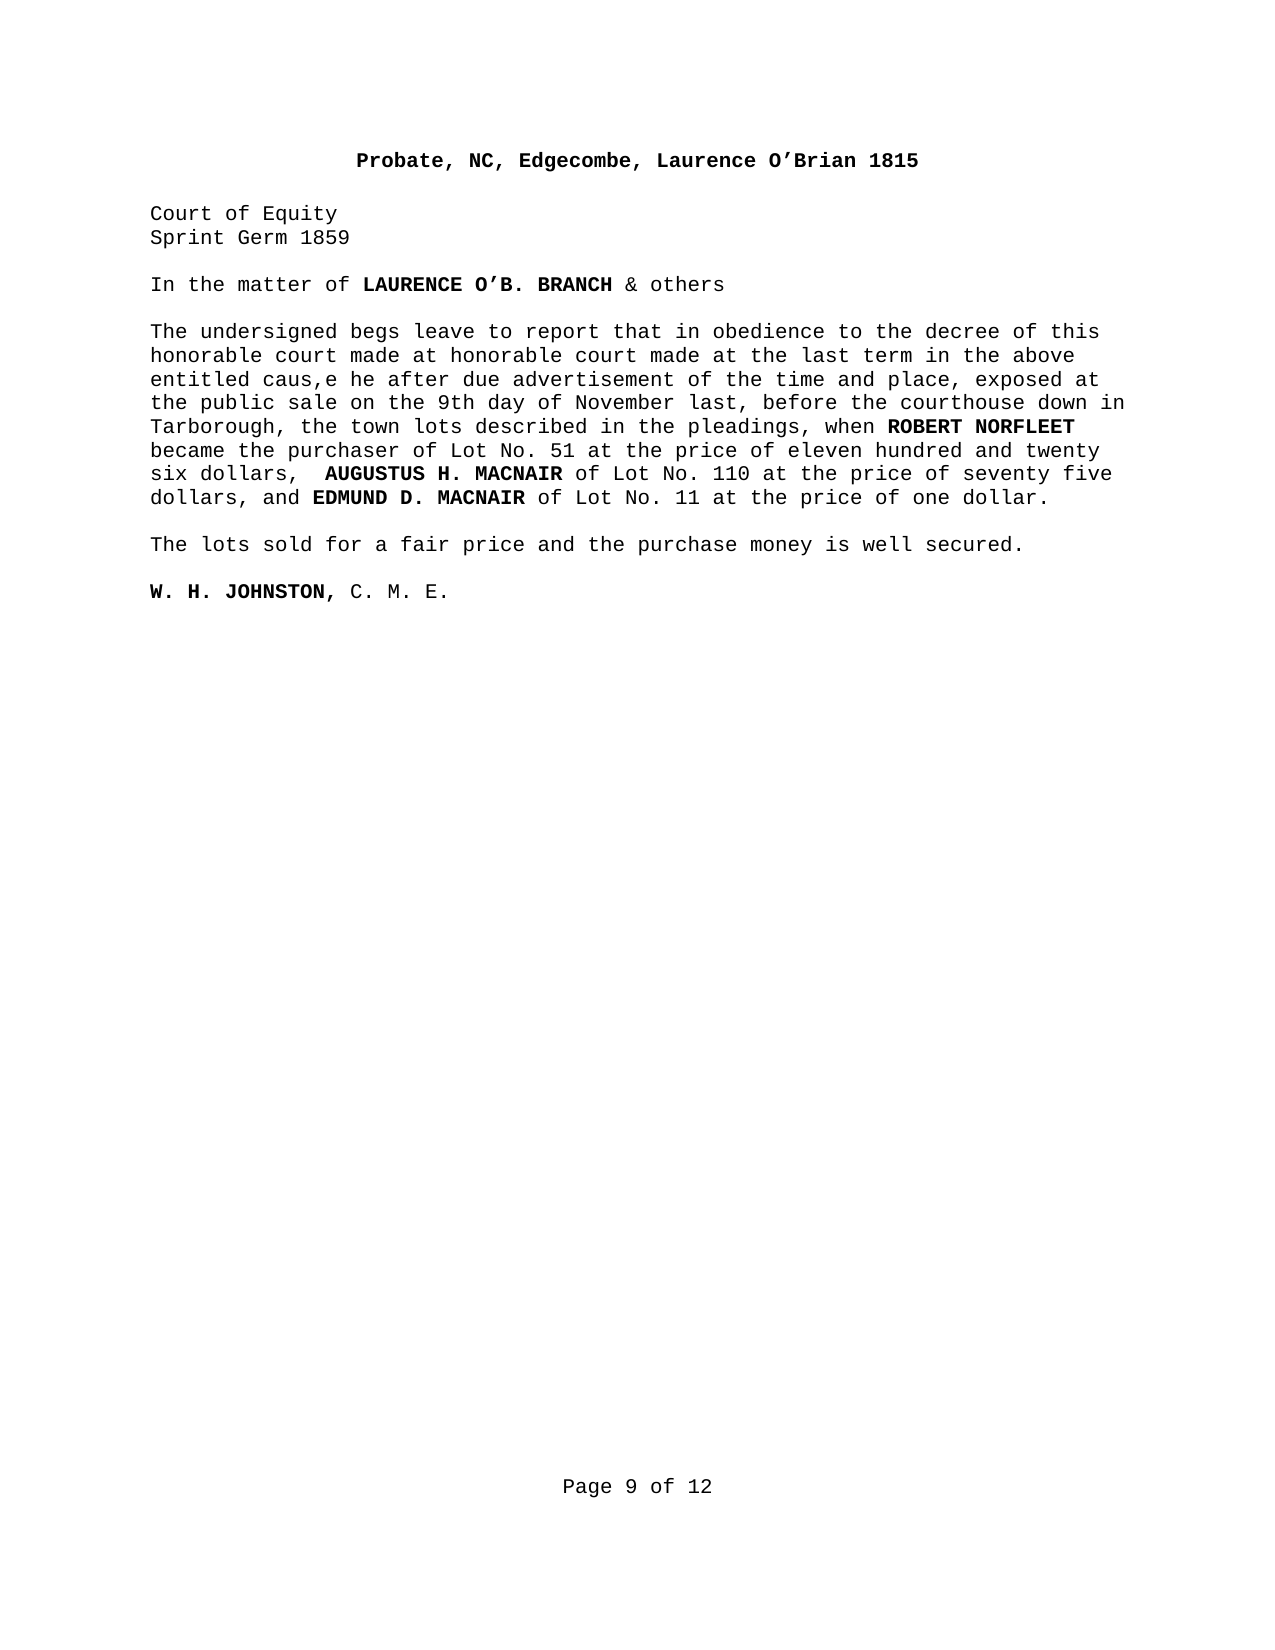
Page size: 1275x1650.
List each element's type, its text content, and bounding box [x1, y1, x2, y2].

text The undersigned begs leave to report that in obedience to the decree of this honorable court made at honorable Court made at the last term in the above entitled caus,e he after due advertisement of the time and place, exposed at the public sale on the 9th day of November last, before the courthouse down in Tarborough, the town Lots described in the pleadings, when Robert Norfleet became the purchaser of Lot No. 51 at the price of eleven hundred and twenty six dollars, Augustus H. MacNair of Lot No. 110 at the price of seventy five dollars, and Edmund D. MacNair of Lot No. 11 at the price of one dollar. [150, 321, 1125, 511]
text In the matter of LAURENCE O’B. Branch & others [150, 274, 1125, 298]
text Court of Equity [150, 203, 1125, 227]
text The lots sold for a fair price and the purchase money is well secured. [150, 534, 1125, 558]
text Sprint Germ 1859 [150, 227, 1125, 250]
text W. H. Johnston, C. M. E. [150, 581, 1125, 605]
